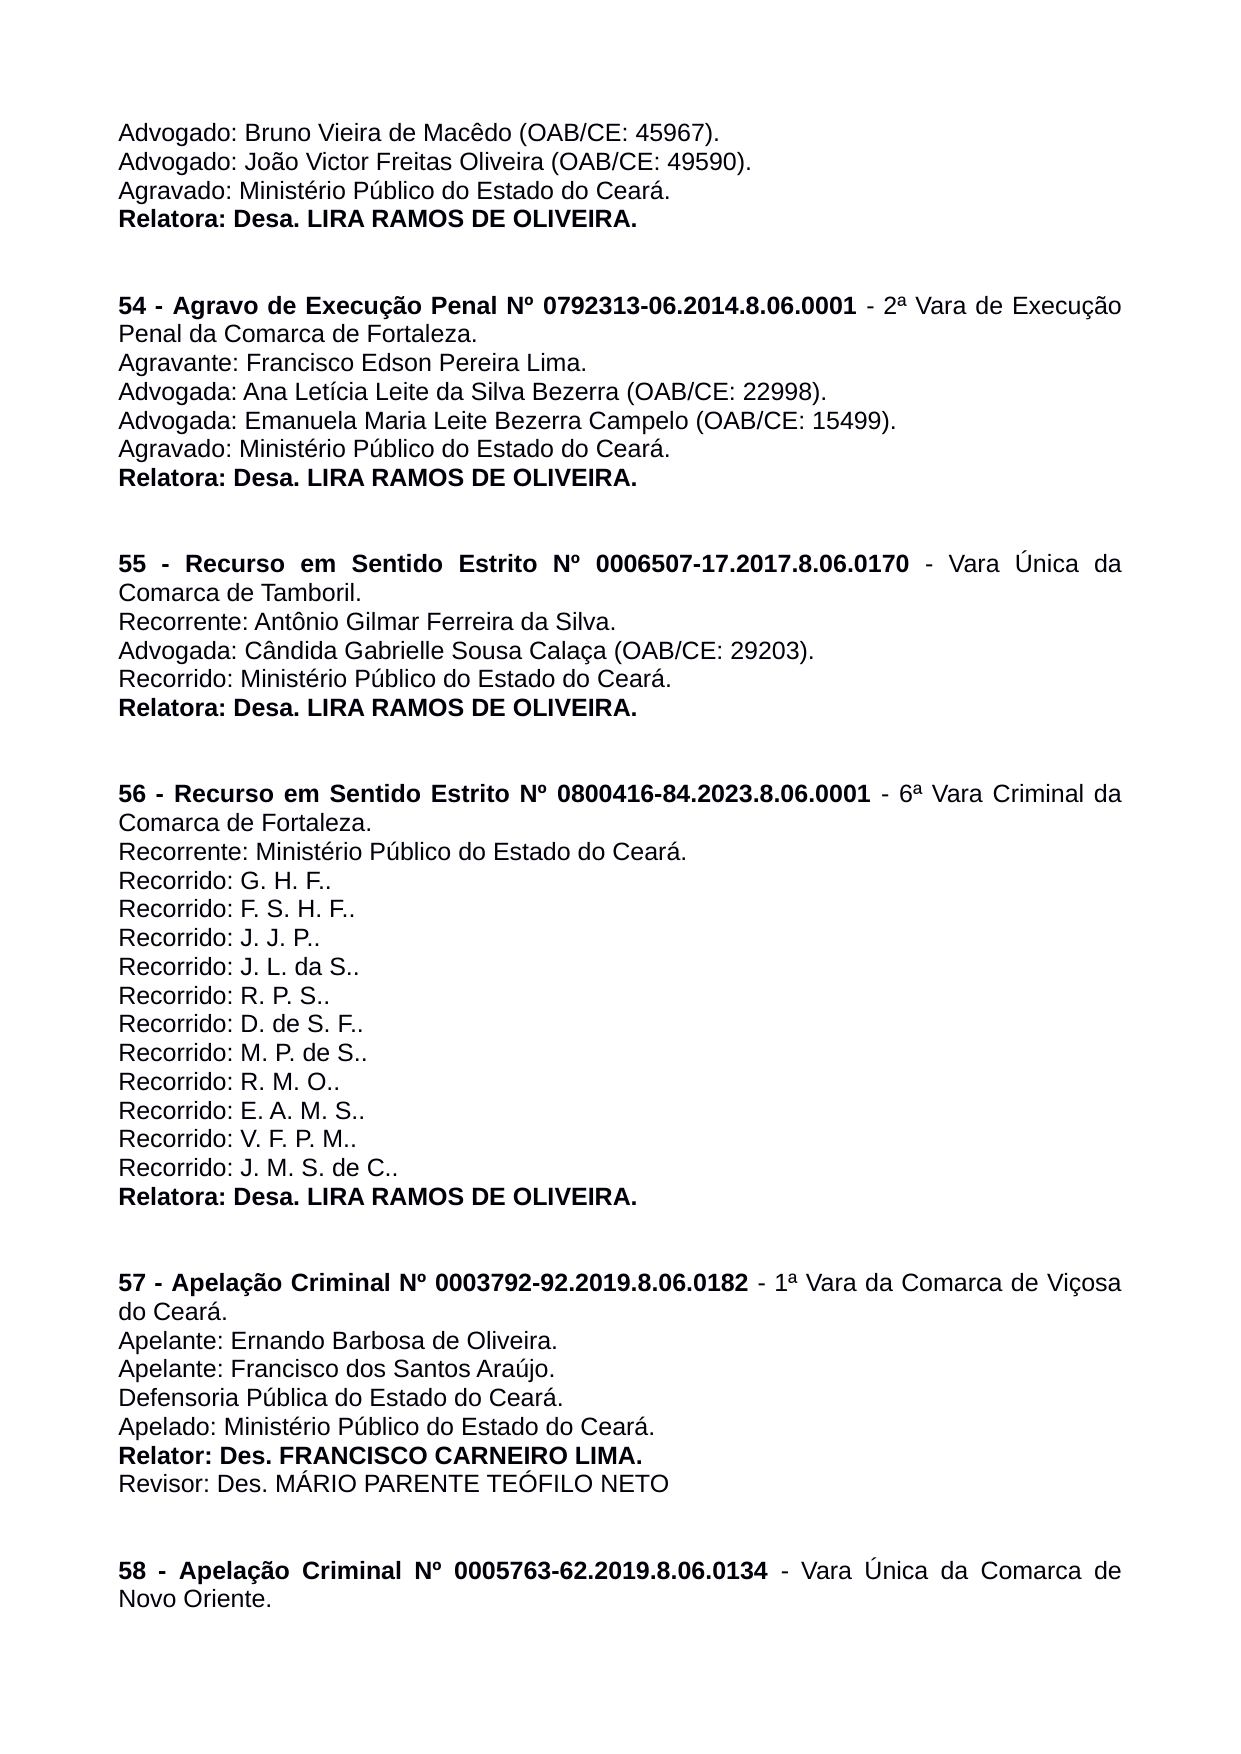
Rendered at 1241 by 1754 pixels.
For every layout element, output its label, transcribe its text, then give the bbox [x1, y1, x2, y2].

text Defensoria Pública do Estado do Ceará. [118, 1383, 1122, 1412]
text Relatora: Desa. LIRA RAMOS DE OLIVEIRA. [118, 463, 1122, 492]
text Recorrido: J. J. P.. [118, 923, 1122, 952]
text Recorrente: Antônio Gilmar Ferreira da Silva. [118, 607, 1122, 636]
text Relatora: Desa. LIRA RAMOS DE OLIVEIRA. [118, 693, 1122, 722]
text Revisor: Des. MÁRIO PARENTE TEÓFILO NETO [118, 1469, 1122, 1498]
text Recorrido: V. F. P. M.. [118, 1124, 1122, 1153]
text Advogada: Cândida Gabrielle Sousa Calaça (OAB/CE: 29203). [118, 636, 1122, 664]
text Apelado: Ministério Público do Estado do Ceará. [118, 1412, 1122, 1441]
text Recorrente: Ministério Público do Estado do Ceará. [118, 837, 1122, 866]
text 58 - Apelação Criminal Nº 0005763-62.2019.8.06.0134 - Vara Única da Comarca de Novo Oriente. [118, 1556, 1122, 1613]
text 57 - Apelação Criminal Nº 0003792-92.2019.8.06.0182 - 1ª Vara da Comarca de Viçosa do Ceará. [118, 1268, 1122, 1326]
text Recorrido: M. P. de S.. [118, 1038, 1122, 1067]
text Agravado: Ministério Público do Estado do Ceará. [118, 434, 1122, 463]
text 56 - Recurso em Sentido Estrito Nº 0800416-84.2023.8.06.0001 - 6ª Vara Criminal da Comarca de Fortaleza. [118, 779, 1122, 837]
text Recorrido: J. L. da S.. [118, 952, 1122, 981]
text Advogada: Emanuela Maria Leite Bezerra Campelo (OAB/CE: 15499). [118, 406, 1122, 434]
text Recorrido: R. M. O.. [118, 1067, 1122, 1096]
text Apelante: Francisco dos Santos Araújo. [118, 1354, 1122, 1383]
text Agravante: Francisco Edson Pereira Lima. [118, 348, 1122, 377]
text Advogada: Ana Letícia Leite da Silva Bezerra (OAB/CE: 22998). [118, 377, 1122, 406]
text Agravado: Ministério Público do Estado do Ceará. [118, 176, 1122, 204]
text Recorrido: Ministério Público do Estado do Ceará. [118, 664, 1122, 693]
text Advogado: João Victor Freitas Oliveira (OAB/CE: 49590). [118, 147, 1122, 176]
text Recorrido: R. P. S.. [118, 981, 1122, 1009]
text 54 - Agravo de Execução Penal Nº 0792313-06.2014.8.06.0001 - 2ª Vara de Execução Penal da Comarca de Fortaleza. [118, 291, 1122, 348]
text Recorrido: F. S. H. F.. [118, 894, 1122, 923]
text Recorrido: E. A. M. S.. [118, 1096, 1122, 1124]
text Relator: Des. FRANCISCO CARNEIRO LIMA. [118, 1441, 1122, 1469]
text 55 - Recurso em Sentido Estrito Nº 0006507-17.2017.8.06.0170 - Vara Única da Comarca de Tamboril. [118, 549, 1122, 607]
text Relatora: Desa. LIRA RAMOS DE OLIVEIRA. [118, 204, 1122, 233]
text Recorrido: D. de S. F.. [118, 1009, 1122, 1038]
text Apelante: Ernando Barbosa de Oliveira. [118, 1326, 1122, 1354]
text Advogado: Bruno Vieira de Macêdo (OAB/CE: 45967). [118, 118, 1122, 147]
text Recorrido: J. M. S. de C.. [118, 1153, 1122, 1182]
text Recorrido: G. H. F.. [118, 866, 1122, 894]
text Relatora: Desa. LIRA RAMOS DE OLIVEIRA. [118, 1182, 1122, 1211]
